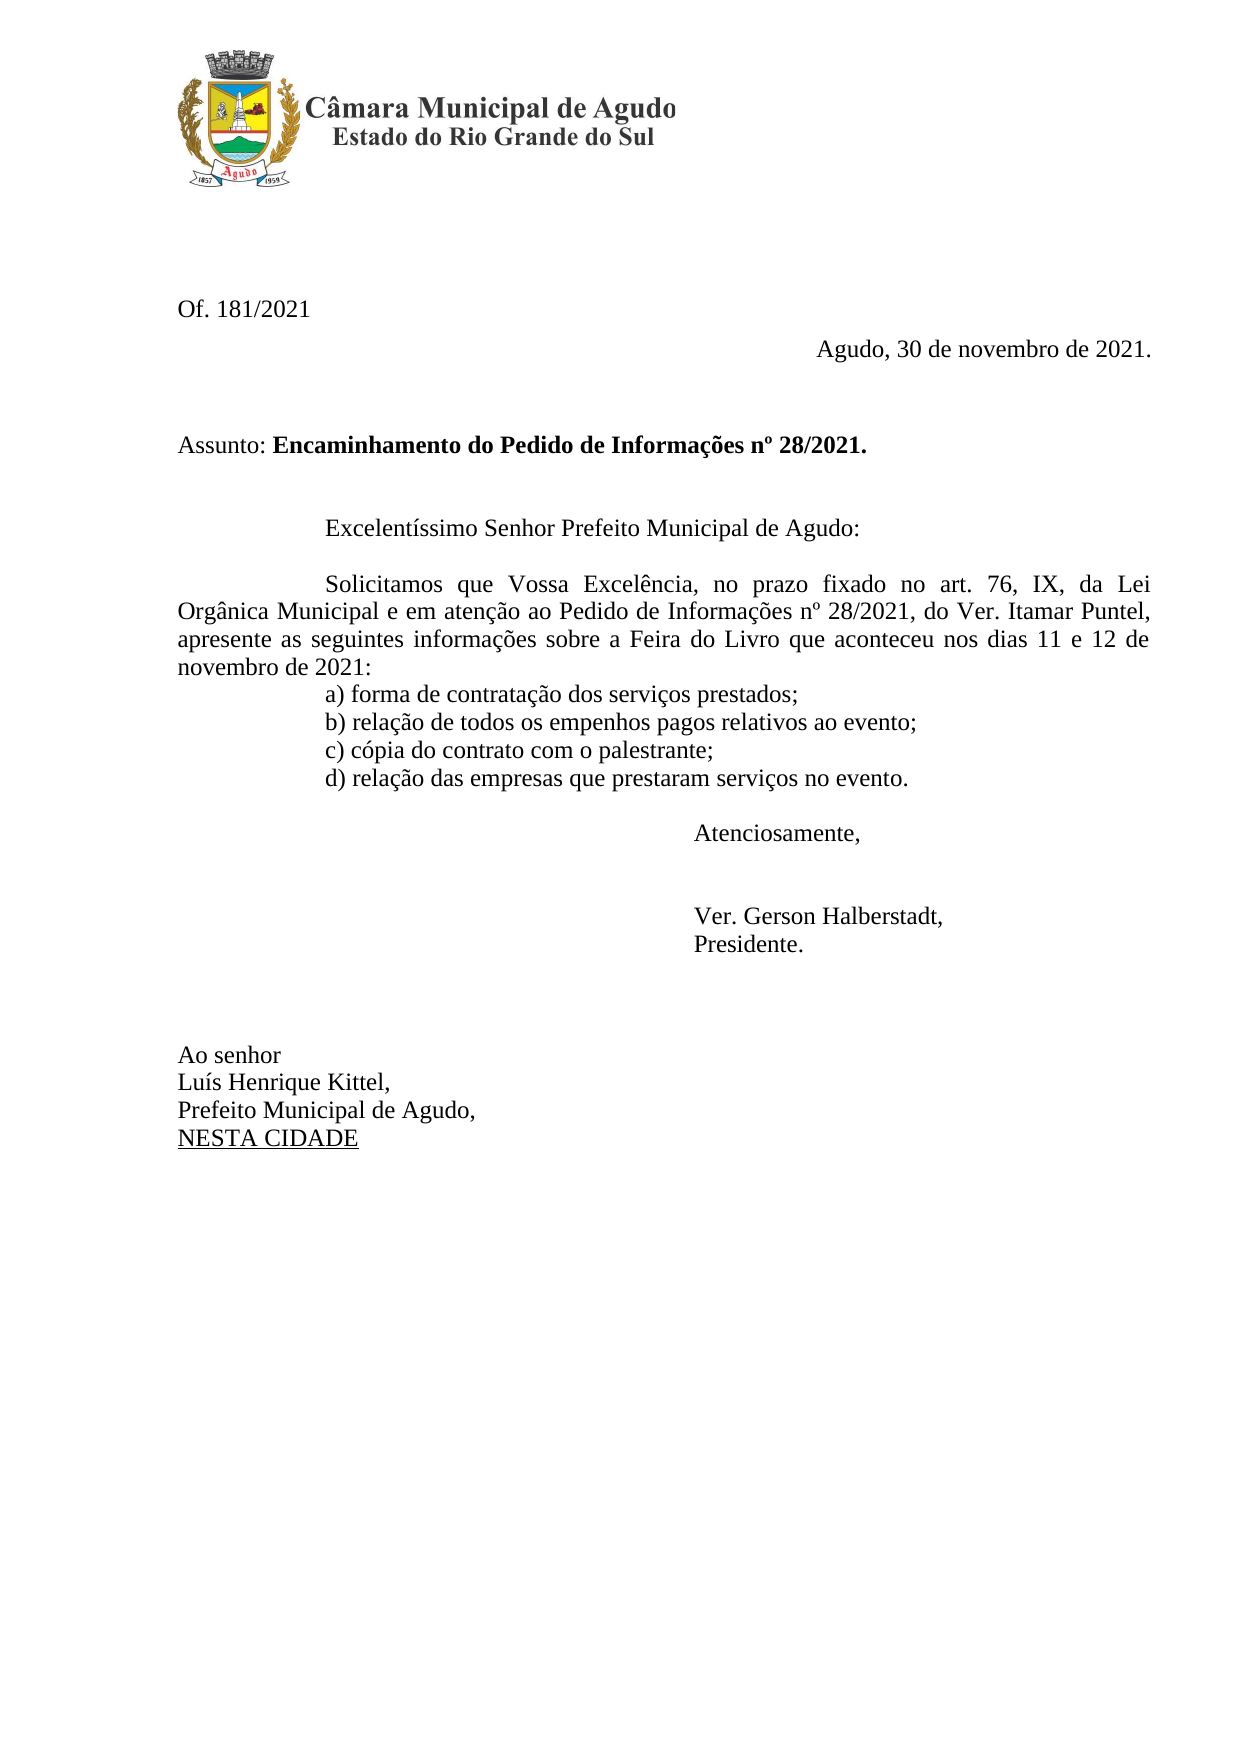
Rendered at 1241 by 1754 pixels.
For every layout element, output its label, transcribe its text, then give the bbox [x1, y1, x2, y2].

text Ao senhor [177, 1041, 1152, 1068]
text Atenciosamente, [546, 819, 1152, 847]
text Solicitamos que Vossa Excelência, no prazo fixado no art. 76, IX, da Lei Orgânica Municipal e em atenção ao Pedido de Informações nº 28/2021, do Ver. Itamar Puntel, apresente as seguintes informações sobre a Feira do Livro que aconteceu nos dias 11 e 12 de novembro de 2021: [177, 570, 1152, 681]
text Assunto: Encaminhamento do Pedido de Informações nº 28/2021. [177, 431, 1152, 459]
text Of. 181/2021 [177, 295, 1152, 323]
text Luís Henrique Kittel, [177, 1068, 1152, 1096]
text NESTA CIDADE [177, 1124, 1152, 1152]
text Presidente. [546, 930, 1152, 958]
text d) relação das empresas que prestaram serviços no evento. [177, 764, 1152, 791]
text a) forma de contratação dos serviços prestados; [177, 681, 1152, 708]
text c) cópia do contrato com o palestrante; [177, 736, 1152, 764]
text Ver. Gerson Halberstadt, [546, 902, 1152, 930]
picture [177, 50, 676, 187]
text Excelentíssimo Senhor Prefeito Municipal de Agudo: [177, 514, 1152, 542]
text b) relação de todos os empenhos pagos relativos ao evento; [177, 708, 1152, 736]
text Agudo, 30 de novembro de 2021. [177, 336, 1152, 363]
text Prefeito Municipal de Agudo, [177, 1096, 1152, 1124]
